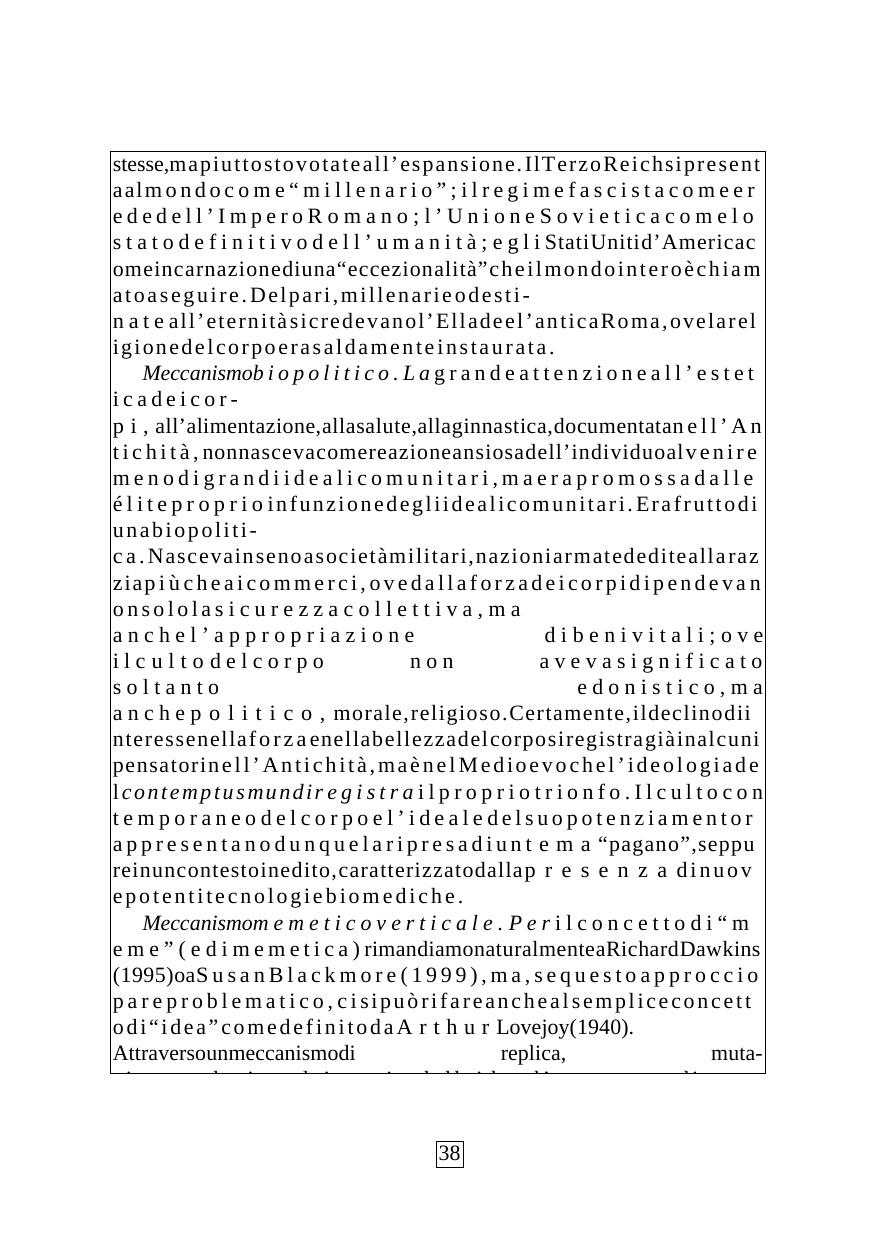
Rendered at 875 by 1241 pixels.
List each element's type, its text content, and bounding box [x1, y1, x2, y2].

text Meccanismobiopolitico.Lagrandeattenzioneall’esteticadeicor-pi,all’alimentazione,allasalute,allaginnastica,documentatanell’Antichità,nonnascevacomereazioneansiosadell’individuoalveniremenodigrandiidealicomunitari,maerapromossadalleéliteproprioinfunzionedegliidealicomunitari.Erafruttodiunabiopoliti-ca.Nascevainsenoasocietàmilitari,nazioniarmatedediteallarazziapiùcheaicommerci,ovedallaforzadeicorpidipendevanonsololasicurezzacollettiva,ma anchel’appropriazione dibenivitali;ove ilcultodelcorpo non avevasignificato soltanto edonistico,ma anchepolitico,morale,religioso.Certamente,ildeclinodiinteressenellaforzaenellabellezzadelcorposiregistragiàinalcunipensatorinell’Antichità,maènelMedioevochel’ideologiadelcontemptusmundiregistrailpropriotrionfo.Ilcultocontemporaneodelcorpoel’idealedelsuopotenziamentorappresentanodunquelaripresadiuntema“pagano”,seppureinuncontestoinedito,caratterizzatodallapresenzadinuovepotentitecnologiebiomediche. [113, 360, 763, 908]
text stesse,mapiuttostovotateall’espansione.IlTerzoReichsipresentaalmondocome“millenario”;ilregimefascistacomeerededell’ImperoRomano;l’UnioneSovieticacomelostatodefinitivodell’umanità;egliStatiUnitid’Americacomeincarnazionediuna“eccezionalità”cheilmondointeroèchiamatoaseguire.Delpari,millenarieodesti-nateall’eternitàsicredevanol’Elladeel’anticaRoma,ovelareligionedelcorpoerasaldamenteinstaurata. [113, 152, 763, 359]
text 38 [438, 1142, 463, 1166]
text Meccanismomemeticoverticale.Perilconcettodi“meme”(edimemetica)rimandiamonaturalmenteaRichardDawkins(1995)oaSusanBlackmore(1999),ma,sequestoapprocciopareproblematico,cisipuòrifareanchealsempliceconcettodi“idea”comedefinitodaArthurLovejoy(1940). Attraversounmeccanismodi replica, muta-zioneeselezionedeimemi,odelleidee,l’europeomediamentecoltosiènutritodigrecità,anchesenzaaverededicatolapropriavitaallafilosofiaoall’archeologiadeisaperi,comeNietzscheeFoucault.L’éliteeuropea,dalRinascimentoinavanti,sièformatasuOmeroeCicerone,forseancorpiùchesull’AnticoeilNuovoTestamento.At-traversounmeccanismoditrasmissioneverticale,dall’altoalbasso,tipicodellaTaxis,dell’ordinecostruito,questimemihannoraggiunto [113, 909, 763, 1073]
